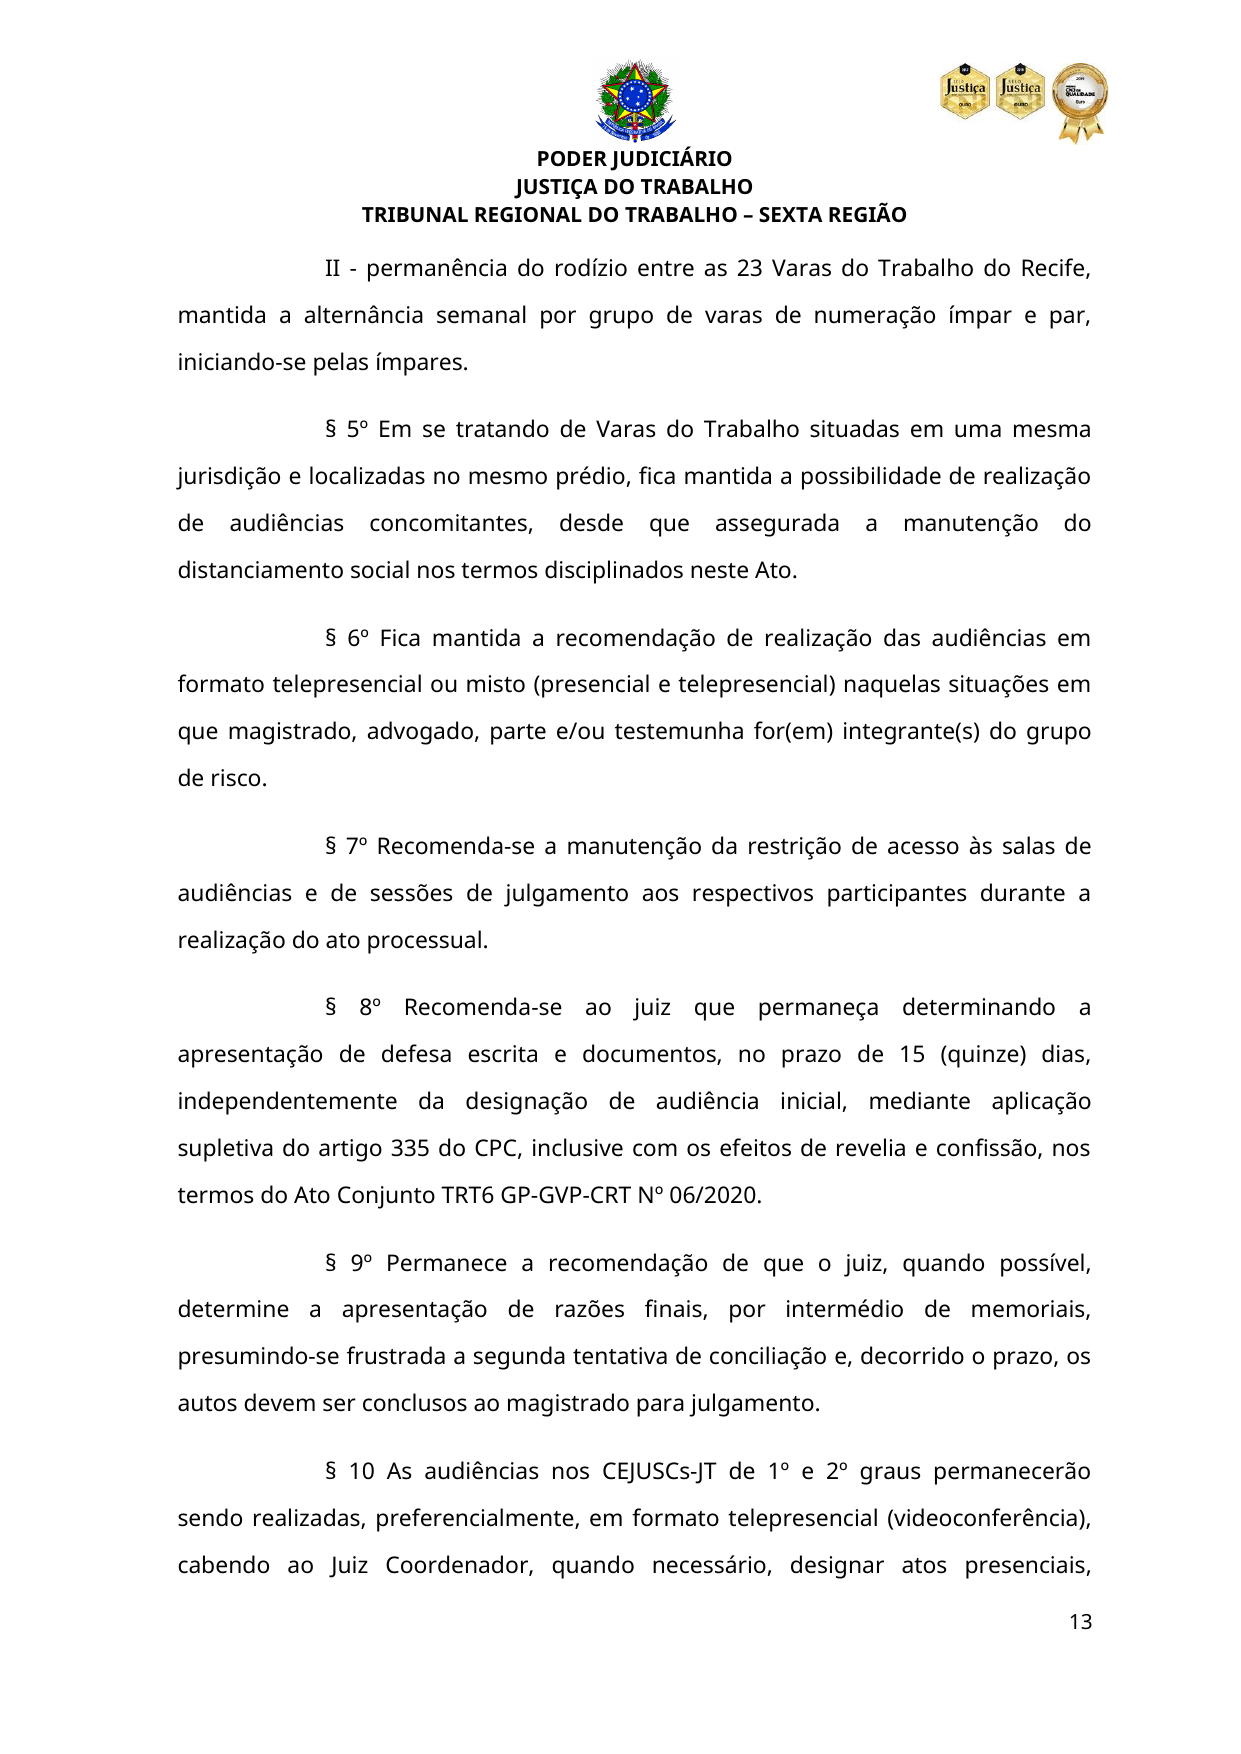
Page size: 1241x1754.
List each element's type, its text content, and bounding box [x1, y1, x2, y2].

text II - permanência do rodízio entre as 23 Varas do Trabalho do Recife, mantida a alternância semanal por grupo de varas de numeração ímpar e par, iniciando-se pelas ímpares. [177, 252, 1092, 377]
picture [591, 57, 678, 144]
picture [940, 63, 1109, 145]
text § 7º Recomenda-se a manutenção da restrição de acesso às salas de audiências e de sessões de julgamento aos respectivos participantes durante a realização do ato processual. [177, 830, 1092, 955]
text § 9º Permanece a recomendação de que o juiz, quando possível, determine a apresentação de razões finais, por intermédio de memoriais, presumindo-se frustrada a segunda tentativa de conciliação e, decorrido o prazo, os autos devem ser conclusos ao magistrado para julgamento. [177, 1247, 1092, 1418]
text § 10 As audiências nos CEJUSCs-JT de 1º e 2º graus permanecerão sendo realizadas, preferencialmente, em formato telepresencial (videoconferência), cabendo ao Juiz Coordenador, quando necessário, designar atos presenciais, [177, 1455, 1092, 1580]
text § 5º Em se tratando de Varas do Trabalho situadas em uma mesma jurisdição e localizadas no mesmo prédio, fica mantida a possibilidade de realização de audiências concomitantes, desde que assegurada a manutenção do distanciamento social nos termos disciplinados neste Ato. [177, 413, 1092, 585]
text § 6º Fica mantida a recomendação de realização das audiências em formato telepresencial ou misto (presencial e telepresencial) naquelas situações em que magistrado, advogado, parte e/ou testemunha for(em) integrante(s) do grupo de risco. [177, 622, 1092, 793]
text § 8º Recomenda-se ao juiz que permaneça determinando a apresentação de defesa escrita e documentos, no prazo de 15 (quinze) dias, independentemente da designação de audiência inicial, mediante aplicação supletiva do artigo 335 do CPC, inclusive com os efeitos de revelia e confissão, nos termos do Ato Conjunto TRT6 GP-GVP-CRT Nº 06/2020. [177, 991, 1092, 1210]
